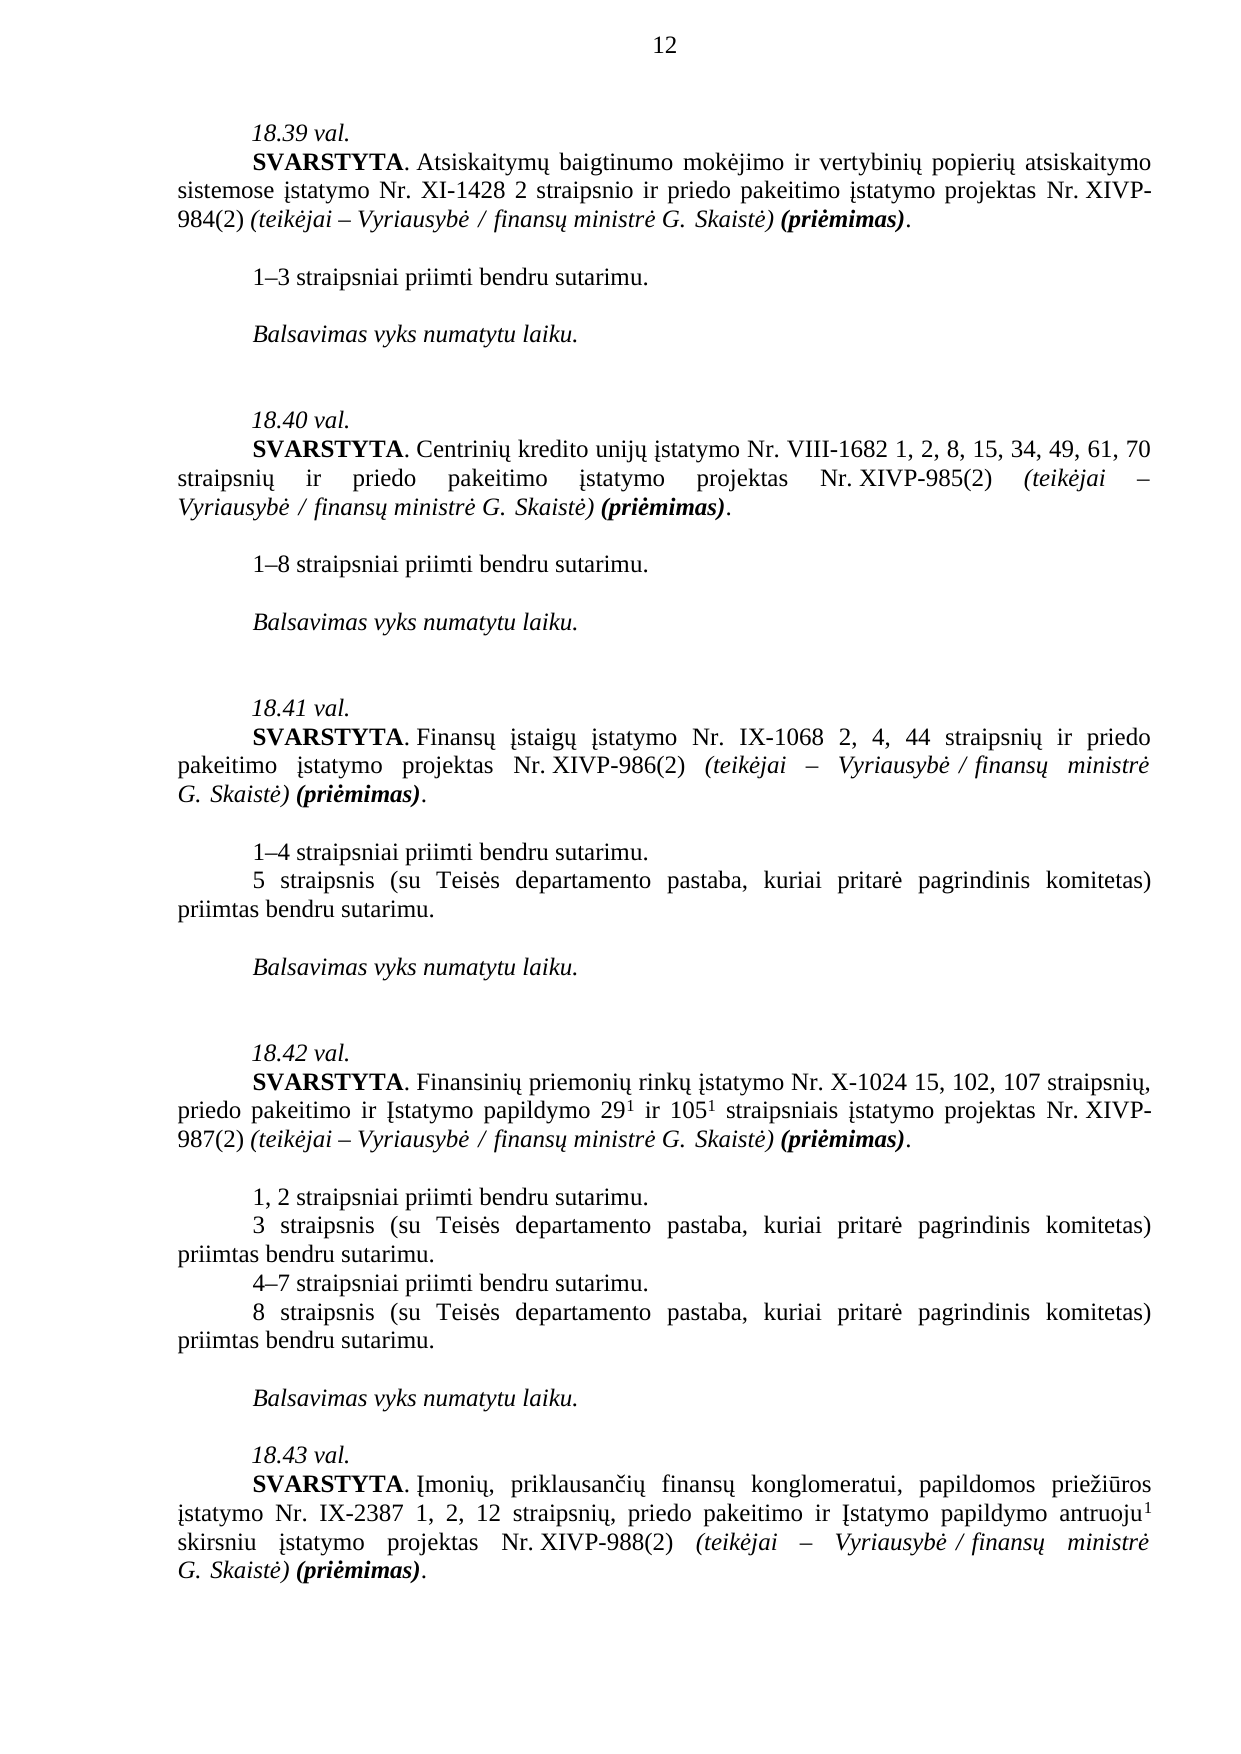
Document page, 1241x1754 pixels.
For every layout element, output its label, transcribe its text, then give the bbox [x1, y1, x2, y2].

text 1–3 straipsniai priimti bendru sutarimu. [177, 262, 1152, 291]
text SVARSTYTA. Atsiskaitymų baigtinumo mokėjimo ir vertybinių popierių atsiskaitymo sistemose įstatymo Nr. XI-1428 2 straipsnio ir priedo pakeitimo įstatymo projektas Nr. XIVP-984(2) (teikėjai – Vyriausybė / finansų ministrė G. Skaistė) (priėmimas). [177, 147, 1152, 233]
text 1–4 straipsniai priimti bendru sutarimu. [177, 837, 1152, 866]
text Balsavimas vyks numatytu laiku. [177, 607, 1152, 636]
text 8 straipsnis (su Teisės departamento pastaba, kuriai pritarė pagrindinis komitetas) priimtas bendru sutarimu. [177, 1297, 1152, 1354]
text Balsavimas vyks numatytu laiku. [177, 1383, 1152, 1412]
text SVARSTYTA. Centrinių kredito unijų įstatymo Nr. VIII-1682 1, 2, 8, 15, 34, 49, 61, 70 straipsnių ir priedo pakeitimo įstatymo projektas Nr. XIVP-985(2) (teikėjai – Vyriausybė / finansų ministrė G. Skaistė) (priėmimas). [177, 434, 1152, 521]
text 18.41 val. [177, 693, 1152, 722]
text Balsavimas vyks numatytu laiku. [177, 952, 1152, 981]
text 18.39 val. [177, 118, 1152, 147]
text SVARSTYTA. Finansų įstaigų įstatymo Nr. IX-1068 2, 4, 44 straipsnių ir priedo pakeitimo įstatymo projektas Nr. XIVP-986(2) (teikėjai – Vyriausybė / finansų ministrė G. Skaistė) (priėmimas). [177, 722, 1152, 808]
text SVARSTYTA. Įmonių, priklausančių finansų konglomeratui, papildomos priežiūros įstatymo Nr. IX-2387 1, 2, 12 straipsnių, priedo pakeitimo ir Įstatymo papildymo antruoju1 skirsniu įstatymo projektas Nr. XIVP-988(2) (teikėjai – Vyriausybė / finansų ministrė G. Skaistė) (priėmimas). [177, 1469, 1152, 1584]
text 18.40 val. [177, 406, 1152, 434]
text 18.42 val. [177, 1038, 1152, 1067]
text 18.43 val. [177, 1441, 1152, 1469]
text 5 straipsnis (su Teisės departamento pastaba, kuriai pritarė pagrindinis komitetas) priimtas bendru sutarimu. [177, 866, 1152, 923]
text 1–8 straipsniai priimti bendru sutarimu. [177, 549, 1152, 578]
text Balsavimas vyks numatytu laiku. [177, 319, 1152, 348]
text SVARSTYTA. Finansinių priemonių rinkų įstatymo Nr. X-1024 15, 102, 107 straipsnių, priedo pakeitimo ir Įstatymo papildymo 291 ir 1051 straipsniais įstatymo projektas Nr. XIVP-987(2) (teikėjai – Vyriausybė / finansų ministrė G. Skaistė) (priėmimas). [177, 1067, 1152, 1153]
text 4–7 straipsniai priimti bendru sutarimu. [177, 1268, 1152, 1297]
text 3 straipsnis (su Teisės departamento pastaba, kuriai pritarė pagrindinis komitetas) priimtas bendru sutarimu. [177, 1211, 1152, 1268]
text 1, 2 straipsniai priimti bendru sutarimu. [177, 1182, 1152, 1211]
